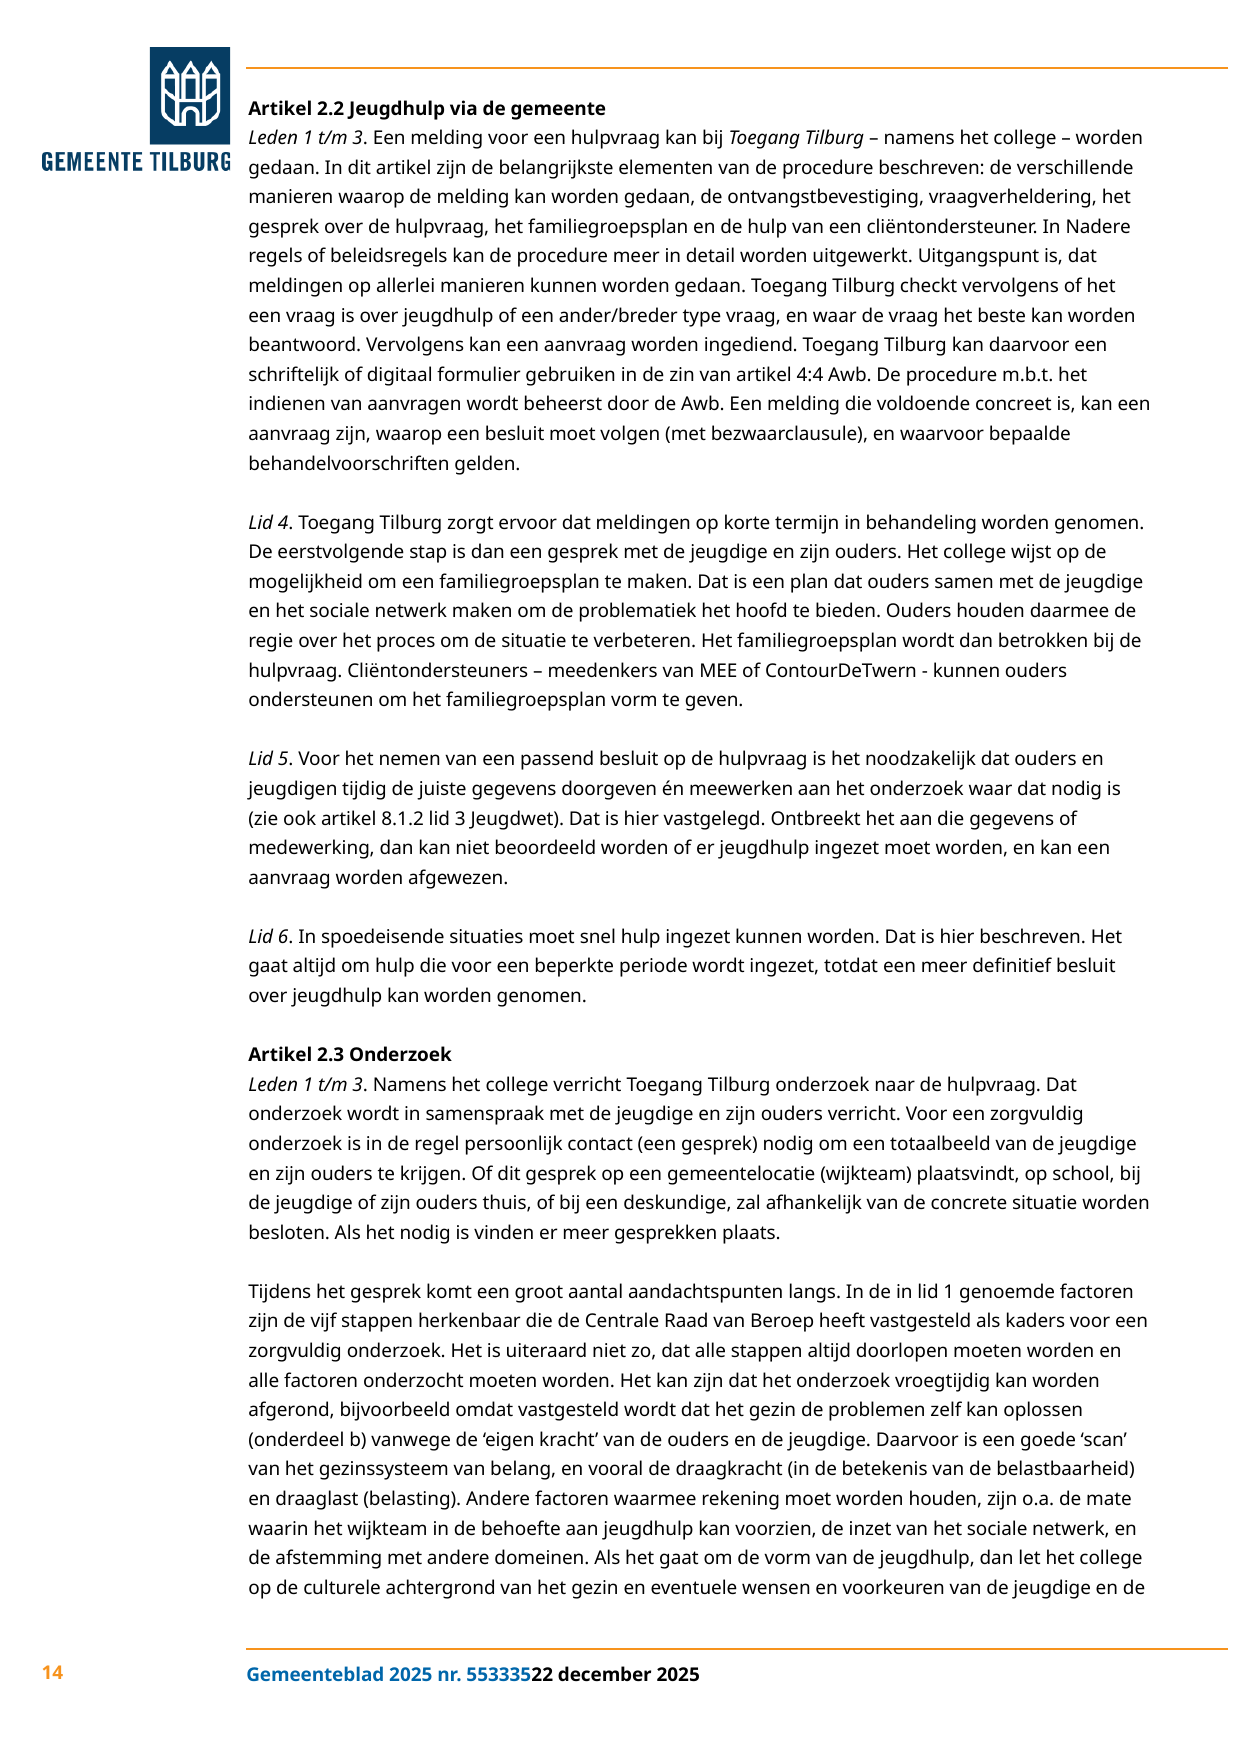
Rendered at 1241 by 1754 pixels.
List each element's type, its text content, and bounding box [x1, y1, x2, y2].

picture [41, 47, 231, 172]
text Artikel 2.3 Onderzoek [248, 1041, 1152, 1067]
text Artikel 2.2 Jeugdhulp via de gemeente [248, 95, 1152, 121]
text Lid 5. Voor het nemen van een passend besluit op de hulpvraag is het noodzakelijk dat ouders en jeugdigen tijdig de juiste gegevens doorgeven én meewerken aan het onderzoek waar dat nodig is (zie ook artikel 8.1.2 lid 3 Jeugdwet). Dat is hier vastgelegd. Ontbreekt het aan die gegevens of medewerking, dan kan niet beoordeeld worden of er jeugdhulp ingezet moet worden, en kan een aanvraag worden afgewezen. [248, 746, 1152, 890]
text Leden 1 t/m 3. Een melding voor een hulpvraag kan bij Toegang Tilburg – namens het college – worden gedaan. In dit artikel zijn de belangrijkste elementen van de procedure beschreven: de verschillende manieren waarop de melding kan worden gedaan, de ontvangstbevestiging, vraagverheldering, het gesprek over de hulpvraag, het familiegroepsplan en de hulp van een cliëntondersteuner. In Nadere regels of beleidsregels kan de procedure meer in detail worden uitgewerkt. Uitgangspunt is, dat meldingen op allerlei manieren kunnen worden gedaan. Toegang Tilburg checkt vervolgens of het een vraag is over jeugdhulp of een ander/breder type vraag, en waar de vraag het beste kan worden beantwoord. Vervolgens kan een aanvraag worden ingediend. Toegang Tilburg kan daarvoor een schriftelijk of digitaal formulier gebruiken in de zin van artikel 4:4 Awb. De procedure m.b.t. het indienen van aanvragen wordt beheerst door de Awb. Een melding die voldoende concreet is, kan een aanvraag zijn, waarop een besluit moet volgen (met bezwaarclausule), en waarvoor bepaalde behandelvoorschriften gelden. [248, 124, 1152, 476]
text Lid 4. Toegang Tilburg zorgt ervoor dat meldingen op korte termijn in behandeling worden genomen. De eerstvolgende stap is dan een gesprek met de jeugdige en zijn ouders. Het college wijst op de mogelijkheid om een familiegroepsplan te maken. Dat is een plan dat ouders samen met de jeugdige en het sociale netwerk maken om de problematiek het hoofd te bieden. Ouders houden daarmee de regie over het proces om de situatie te verbeteren. Het familiegroepsplan wordt dan betrokken bij de hulpvraag. Cliëntondersteuners – meedenkers van MEE of ContourDeTwern - kunnen ouders ondersteunen om het familiegroepsplan vorm te geven. [248, 509, 1152, 712]
text Lid 6. In spoedeisende situaties moet snel hulp ingezet kunnen worden. Dat is hier beschreven. Het gaat altijd om hulp die voor een beperkte periode wordt ingezet, totdat een meer definitief besluit over jeugdhulp kan worden genomen. [248, 923, 1152, 1008]
text Leden 1 t/m 3. Namens het college verricht Toegang Tilburg onderzoek naar de hulpvraag. Dat onderzoek wordt in samenspraak met de jeugdige en zijn ouders verricht. Voor een zorgvuldig onderzoek is in de regel persoonlijk contact (een gesprek) nodig om een totaalbeeld van de jeugdige en zijn ouders te krijgen. Of dit gesprek op een gemeentelocatie (wijkteam) plaatsvindt, op school, bij de jeugdige of zijn ouders thuis, of bij een deskundige, zal afhankelijk van de concrete situatie worden besloten. Als het nodig is vinden er meer gesprekken plaats. [248, 1071, 1152, 1245]
text Tijdens het gesprek komt een groot aantal aandachtspunten langs. In de in lid 1 genoemde factoren zijn de vijf stappen herkenbaar die de Centrale Raad van Beroep heeft vastgesteld als kaders voor een zorgvuldig onderzoek. Het is uiteraard niet zo, dat alle stappen altijd doorlopen moeten worden en alle factoren onderzocht moeten worden. Het kan zijn dat het onderzoek vroegtijdig kan worden afgerond, bijvoorbeeld omdat vastgesteld wordt dat het gezin de problemen zelf kan oplossen (onderdeel b) vanwege de ‘eigen kracht’ van de ouders en de jeugdige. Daarvoor is een goede ‘scan’ van het gezinssysteem van belang, en vooral de draagkracht (in de betekenis van de belastbaarheid) en draaglast (belasting). Andere factoren waarmee rekening moet worden houden, zijn o.a. de mate waarin het wijkteam in de behoefte aan jeugdhulp kan voorzien, de inzet van het sociale netwerk, en de afstemming met andere domeinen. Als het gaat om de vorm van de jeugdhulp, dan let het college op de culturele achtergrond van het gezin en eventuele wensen en voorkeuren van de jeugdige en de [248, 1278, 1152, 1600]
